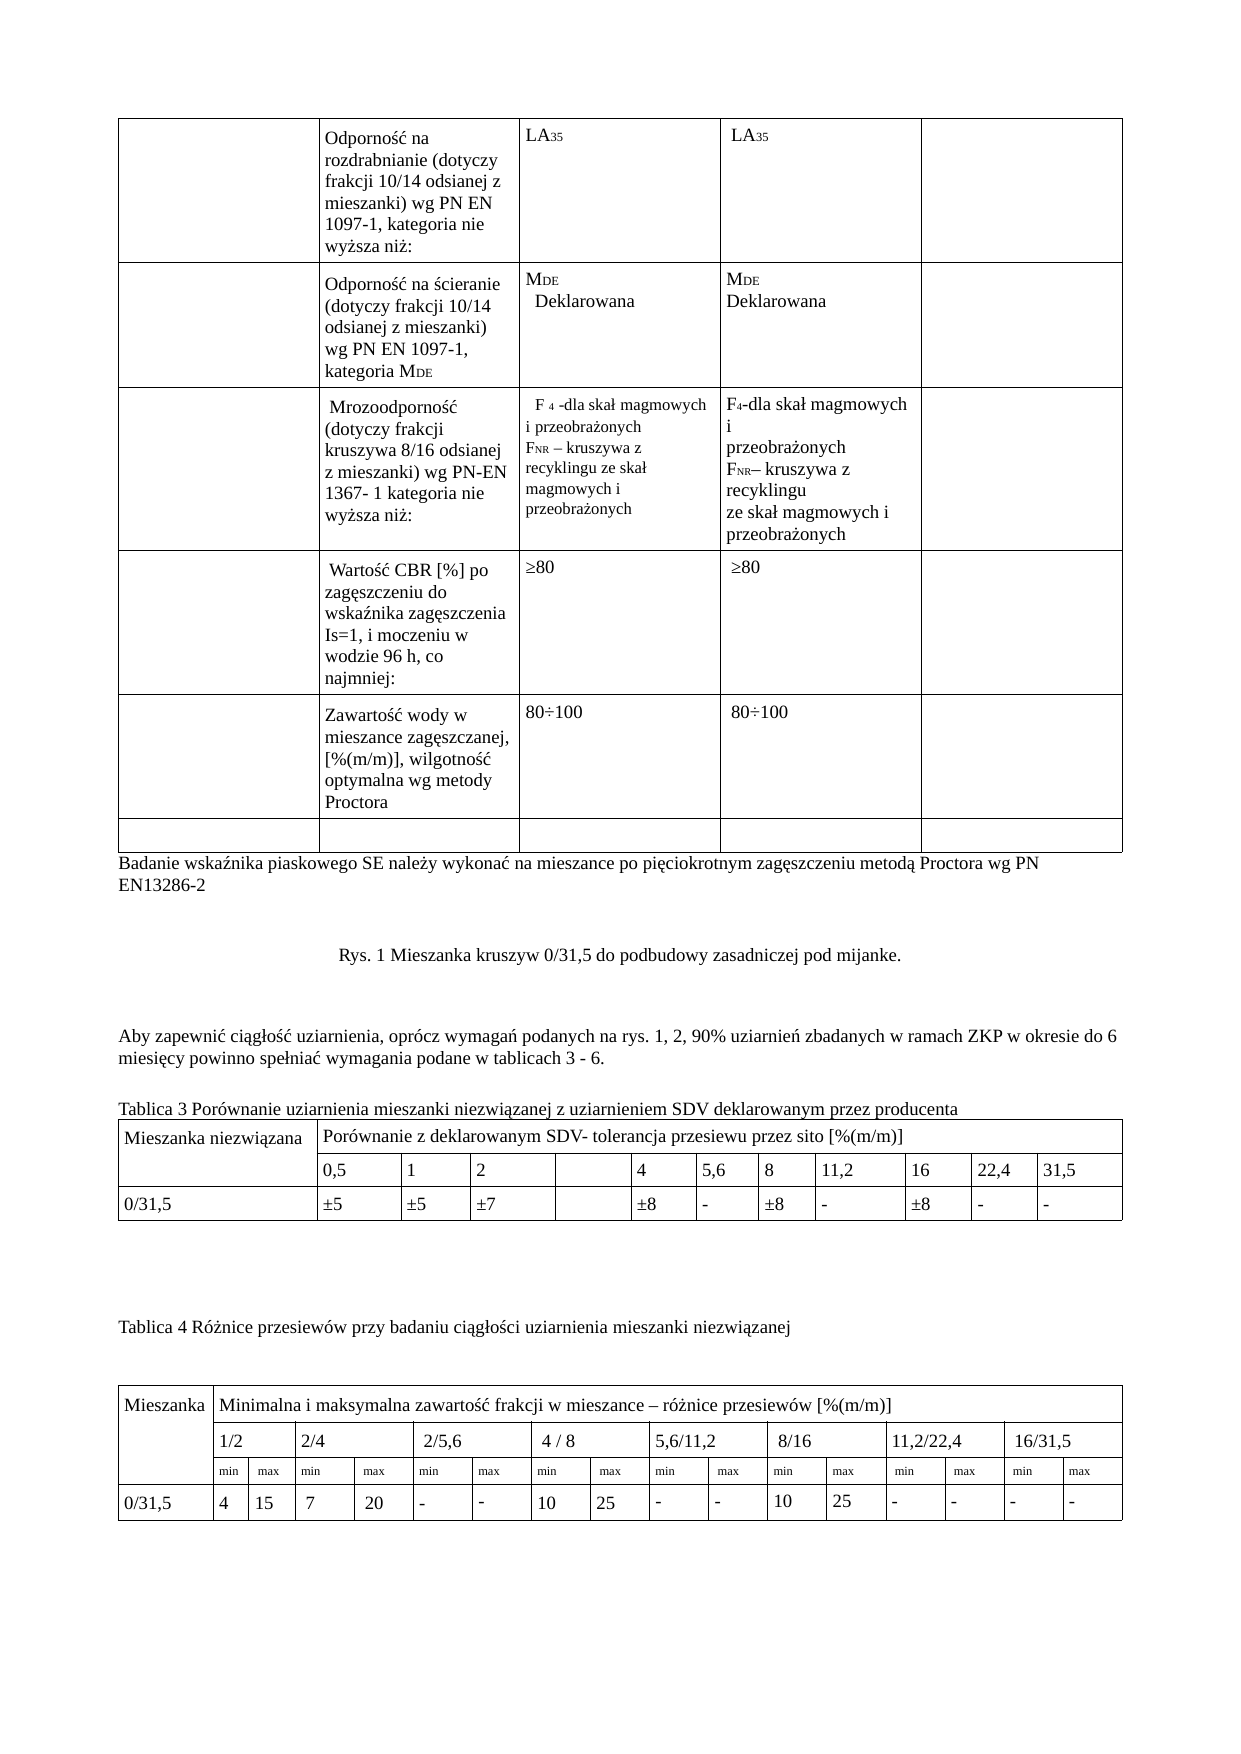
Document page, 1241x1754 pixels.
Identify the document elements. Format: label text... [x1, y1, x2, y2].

table_cell ±5 [318, 1187, 401, 1220]
table_cell 11,2/22,4 [887, 1423, 1004, 1457]
table_cell 0,5 [318, 1154, 401, 1186]
table_cell - [414, 1485, 472, 1519]
text Badanie wskaźnika piaskowego SE należy wykonać na mieszance po pięciokrotnym zagęszczeniu metodą Proctora wg PN EN13286-2 [118, 853, 1122, 895]
table_cell 2 [471, 1154, 555, 1186]
table_cell 11,2 [816, 1154, 905, 1186]
table_cell - [887, 1485, 945, 1519]
table_cell MDE Deklarowana [520, 263, 720, 387]
table_cell [119, 388, 319, 550]
table_cell ±8 [906, 1187, 971, 1220]
table_cell 5,6/11,2 [650, 1423, 767, 1457]
table_cell 15 [249, 1485, 295, 1519]
table_cell min [1005, 1458, 1063, 1483]
table_header Mieszanka niezwiązana [119, 1120, 317, 1186]
table_cell max [473, 1458, 531, 1483]
table_cell 5,6 [697, 1154, 758, 1186]
table_cell 20 [355, 1485, 413, 1519]
table_cell max [249, 1458, 295, 1483]
text Aby zapewnić ciągłość uziarnienia, oprócz wymagań podanych na rys. 1, 2, 90% uziarnień zbadanych w ramach ZKP w okresie do 6 miesięcy powinno spełniać wymagania podane w tablicach 3 - 6. [118, 1025, 1122, 1068]
table_cell 0/31,5 [119, 1187, 317, 1220]
table_cell [922, 119, 1122, 262]
table_cell min [214, 1458, 248, 1483]
table_cell 2/4 [296, 1423, 413, 1457]
table_cell Odporność na ścieranie (dotyczy frakcji 10/14 odsianej z mieszanki) wg PN EN 1097-1, kategoria MDE [320, 263, 519, 387]
table_cell - [1005, 1485, 1063, 1519]
table_cell 4 / 8 [532, 1423, 649, 1457]
table_cell 80÷100 [520, 695, 720, 818]
table_cell [556, 1154, 631, 1186]
table_cell max [827, 1458, 886, 1483]
table_cell 4 [214, 1485, 248, 1519]
table_cell - [473, 1485, 531, 1519]
table_header Mieszanka [119, 1386, 213, 1483]
table_cell 1 [402, 1154, 470, 1186]
table_cell [922, 695, 1122, 818]
table_cell 16 [906, 1154, 971, 1186]
table_cell - [697, 1187, 758, 1220]
table_cell 0/31,5 [119, 1485, 213, 1519]
table_cell [721, 819, 921, 851]
table_cell F 4 -dla skał magmowych i przeobrażonych FNR – kruszywa z recyklingu ze skał magmowych i przeobrażonych [520, 388, 720, 550]
table_cell min [768, 1458, 826, 1483]
table_cell ±5 [402, 1187, 470, 1220]
table_cell [520, 819, 720, 851]
text Tablica 3 Porównanie uziarnienia mieszanki niezwiązanej z uziarnieniem SDV deklarowanym przez producenta [118, 1097, 1122, 1119]
text Rys. 1 Mieszanka kruszyw 0/31,5 do podbudowy zasadniczej pod mijanke. [118, 944, 1122, 966]
table_cell - [816, 1187, 905, 1220]
table_cell Wartość CBR [%] po zagęszczeniu do wskaźnika zagęszczenia Is=1, i moczeniu w wodzie 96 h, co najmniej: [320, 551, 519, 694]
table_cell 7 [296, 1485, 354, 1519]
table_cell [119, 551, 319, 694]
table_cell 8/16 [768, 1423, 886, 1457]
table_cell 25 [591, 1485, 649, 1519]
table_cell - [972, 1187, 1037, 1220]
table_cell 1/2 [214, 1423, 295, 1457]
table_cell LA35 [520, 119, 720, 262]
text Tablica 4 Różnice przesiewów przy badaniu ciągłości uziarnienia mieszanki niezwiązanej [118, 1316, 1122, 1337]
table_cell 4 [632, 1154, 696, 1186]
table_cell min [414, 1458, 472, 1483]
table_cell - [946, 1485, 1004, 1519]
table_cell [922, 263, 1122, 387]
table_cell [320, 819, 519, 851]
table_cell [556, 1187, 631, 1220]
table_cell Mrozoodporność (dotyczy frakcji kruszywa 8/16 odsianej z mieszanki) wg PN-EN 1367- 1 kategoria nie wyższa niż: [320, 388, 519, 550]
table_cell [119, 695, 319, 818]
table_cell LA35 [721, 119, 921, 262]
table_cell - [1064, 1485, 1122, 1519]
table_cell 80÷100 [721, 695, 921, 818]
table_cell max [1064, 1458, 1122, 1483]
table_cell - [1038, 1187, 1122, 1220]
table_cell ≥80 [520, 551, 720, 694]
table_cell [922, 388, 1122, 550]
table_header Minimalna i maksymalna zawartość frakcji w mieszance – różnice przesiewów [%(m/m)] [214, 1386, 1122, 1421]
table_cell max [355, 1458, 413, 1483]
table_cell [922, 551, 1122, 694]
table_cell max [946, 1458, 1004, 1483]
table_cell Odporność na rozdrabnianie (dotyczy frakcji 10/14 odsianej z mieszanki) wg PN EN 1097-1, kategoria nie wyższa niż: [320, 119, 519, 262]
table_cell 22,4 [972, 1154, 1037, 1186]
table_cell - [709, 1485, 767, 1519]
table_cell min [650, 1458, 708, 1483]
table_cell 10 [768, 1485, 826, 1519]
table_cell ±8 [759, 1187, 815, 1220]
table_cell 2/5,6 [414, 1423, 531, 1457]
table_cell ±8 [632, 1187, 696, 1220]
table_header Porównanie z deklarowanym SDV- tolerancja przesiewu przez sito [%(m/m)] [318, 1120, 1122, 1153]
table_cell Zawartość wody w mieszance zagęszczanej, [%(m/m)], wilgotność optymalna wg metody Proctora [320, 695, 519, 818]
table_cell min [296, 1458, 354, 1483]
table_cell F4-dla skał magmowych i przeobrażonych FNR– kruszywa z recyklingu ze skał magmowych i przeobrażonych [721, 388, 921, 550]
table_cell ±7 [471, 1187, 555, 1220]
table_cell min [887, 1458, 945, 1483]
table_cell 16/31,5 [1005, 1423, 1122, 1457]
table_cell 10 [532, 1485, 590, 1519]
table_cell ≥80 [721, 551, 921, 694]
table_cell [119, 819, 319, 851]
table_cell [119, 119, 319, 262]
table_cell - [650, 1485, 708, 1519]
table_cell [922, 819, 1122, 851]
table_cell 8 [759, 1154, 815, 1186]
table_cell MDE Deklarowana [721, 263, 921, 387]
table_cell max [591, 1458, 649, 1483]
table_cell max [709, 1458, 767, 1483]
table_cell min [532, 1458, 590, 1483]
table_cell 25 [827, 1485, 886, 1519]
table_cell [119, 263, 319, 387]
table_cell 31,5 [1038, 1154, 1122, 1186]
